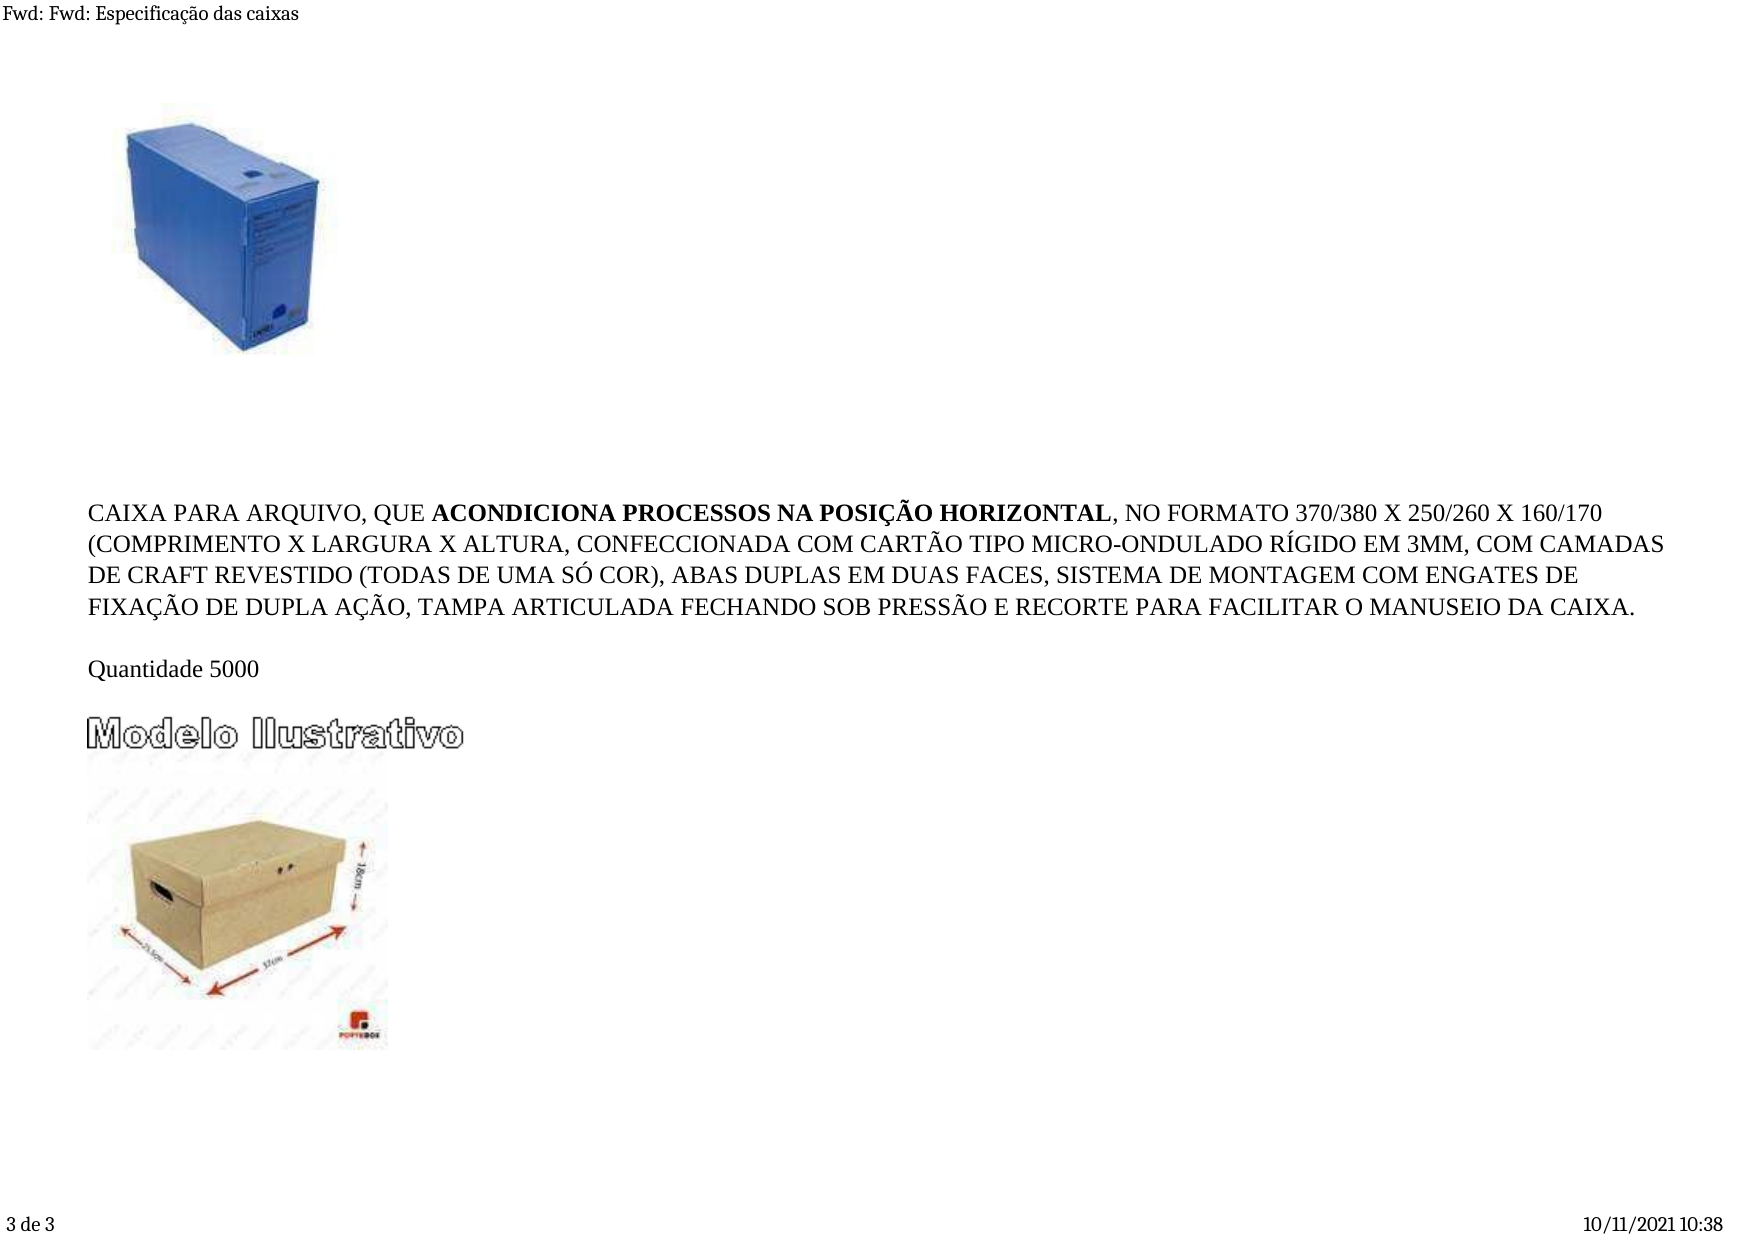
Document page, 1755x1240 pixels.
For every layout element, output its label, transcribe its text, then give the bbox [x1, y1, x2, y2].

text Quantidade 5000 [88, 654, 1754, 682]
text CAIXA PARA ARQUIVO, QUE ACONDICIONA PROCESSOS NA POSIÇÃO HORIZONTAL, NO FORMATO 370/380 X 250/260 X 160/170 (COMPRIMENTO X LARGURA X ALTURA, CONFECCIONADA COM CARTÃO TIPO MICRO-ONDULADO RÍGIDO EM 3MM, COM CAMADAS DE CRAFT REVESTIDO (TODAS DE UMA SÓ COR), ABAS DUPLAS EM DUAS FACES, SISTEMA DE MONTAGEM COM ENGATES DE FIXAÇÃO DE DUPLA AÇÃO, TAMPA ARTICULADA FECHANDO SOB PRESSÃO E RECORTE PARA FACILITAR O MANUSEIO DA CAIXA. [88, 498, 1668, 620]
